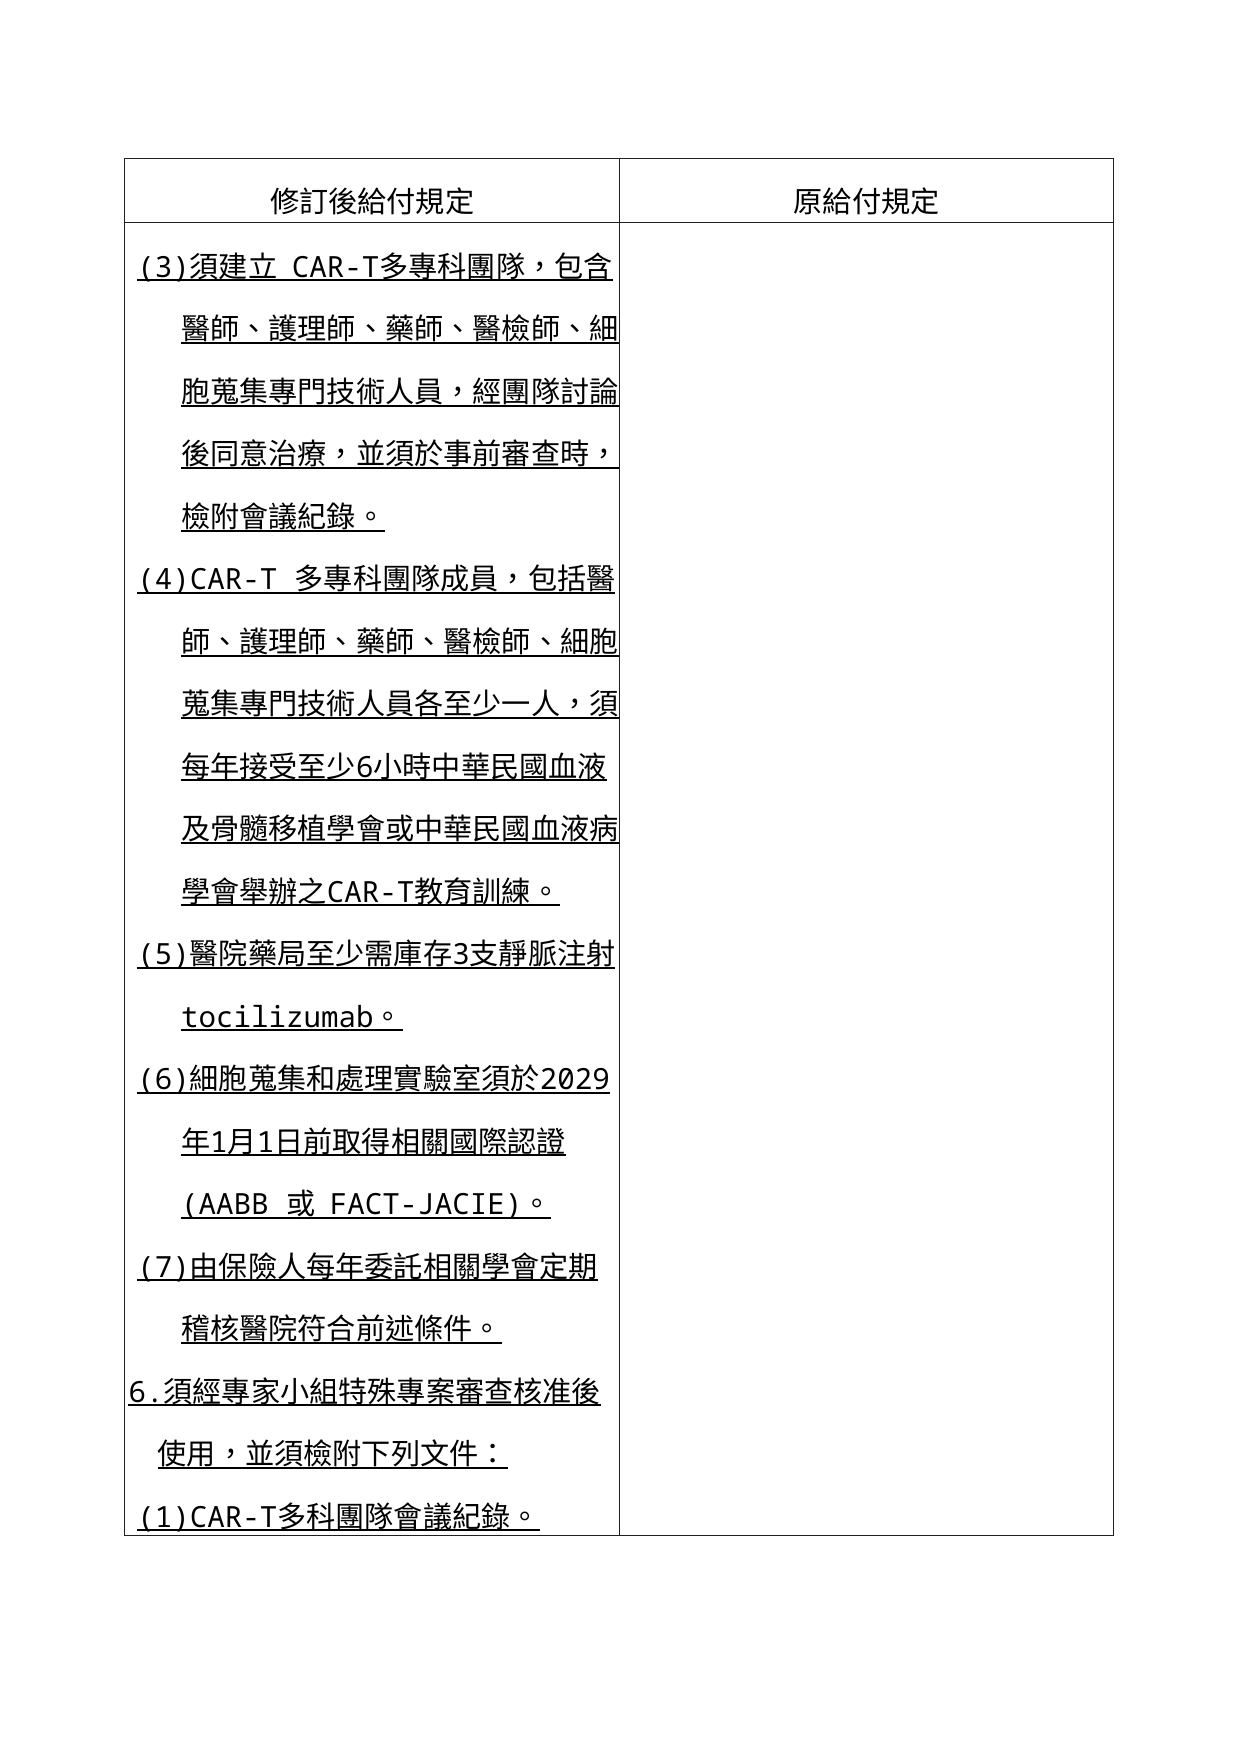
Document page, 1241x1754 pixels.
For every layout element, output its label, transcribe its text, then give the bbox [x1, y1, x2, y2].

table_cell [620, 223, 1113, 1535]
table_header 原給付規定 [620, 159, 1113, 222]
table_cell 9.103.Tisagenlecleucel(如Kymriah)：(112/11/1) 1.治療患有難治型、移植後復發、第二次或二次以上復發之B細胞急性淋巴性白血病（ALL），且需符合以下條件: (1)年齡25歲以下。 (2)為經過兩線標準治療(包括TPOG protocol、GRAALL、Hyper-CVAD或是造血幹細胞移植後)之復發型B細胞急性淋巴性白血病，或是經需經過具有骨髓移植訓練的骨髓移植專科醫師確認無法進行造血幹細胞移植之難治型B細胞急性淋巴性白血病。 (3)病人預期壽命至少3個月以上，且完全符合以下條件: I.ECOG < 2 (需有3次以上之醫療紀錄)。 II.腎功能:腎絲球過濾速率Estimated Glomerular Filtration Rate (eGFR) ≥ 60 mL/min/1.73 m2或肌酸酐creatinine ≤1.5 x ULN。 III.肝功能: ALT ≤ 5 x ULN且bilirubin <2.5mg；Gilbert-Meulengracht syndrome患者須符合total bilirubin is ≤ 3.0 x ULN 且 direct bilirubin ≤ 1.5 x ULN。 IV.心臟功能: 左心室射出率 > 50%，沒有心包膜積液，且過去一年無任何重大心臟疾病。 V. 肺功能:血氧 > 92% on room air (需有兩次以上的醫療紀錄)。 2.治療經兩線或兩線以上全身治療後之復發性或難治性瀰漫性大B細胞淋巴瘤（DLBCL）的成人病人。且需符合以下條件: (1)經自體移植治療失敗，或需經過具有骨髓移植訓練的骨髓移植專科醫師確認無法接受造血幹細胞移植者。 (2)病人預期壽命至少3個月以上，且符合以下條件: ECOG<2 (需有3次以上之醫療紀錄)。 Extranodal site ≤ 3 (需有 PET或 CT 的影像報告)。 腎功能:腎絲球過濾速率Estimated Glomerular Filtration Rate (eGFR) ≥ 60 mL/min/1.73 m2或肌酸酐creatinine ≤1.5 x ULN。 肝功能: ALT ≤ 5 x ULN且bilirubin <2.5mg；Gilbert-Meulengracht syndrome患者須符合total bilirubin is ≤ 3.0 x ULN 且 direct bilirubin ≤ 1.5 x ULN。 心臟功能: 左心室射出率 > 50%且過去一年無任何重大心臟疾病(包含但不限於不穩定心絞痛、心肌梗塞、冠狀動脈繞道手術、中風) 。 肺功能:血氧 > 92% on room air (需有兩次以上的醫療紀錄)。 淋巴球收集時，患者須符合全血細胞計數標準: ANC≧1000/uL、ALC≧100/uL、Hb≧8.0 g/dL; Plt≧50000/uL。 於治療前兩年任何無自體免疫疾病。 無DLBCL之外的併發惡性腫瘤，但充分治療的基底細胞癌或鱗狀細胞癌不在此限（申請時需要充分的傷口癒合）；若為子宮頸或乳腺癌原位癌，在申請前至少 3 年經過治愈性治療且無復發證據；原發惡性腫瘤已完全切除且申請時須處於完全緩解5年以上。 3.前述1、2項均須符合下列條件： (1)需證實癌細胞仍帶有CD19。 (2)終身限給付1次療程，須於特殊專案審查通過後6個月內完成輸注。 (3)病人不得有HIV感染，曾經感染但已控制之病人亦不得接受。 (4)病人不得有active hepatitis B virus or hepatitis C virus 感染(評估和輸注 CAR-T時需為viral load undetectable)。 (5)病人不得有原發性中樞神經系統淋巴瘤(Primary CNS 1ymphoma)。 (6)病人不得有活躍的次發性中樞神經系統淋巴癌侵犯。 (7)追蹤方式：依保險人公布要求之檢驗項目與頻率執行。 (8)併用藥品規範：不得併用化療藥、免疫抑制劑或標靶藥物。 4.執行醫師須完全符合下列資格： (1)醫師必須為血液病和造血幹細胞移植專科醫師且須完成血液病和造血幹細胞移植的相關照護訓練。 (2)每年接受至少6小時中華民國血液及骨髓移植學會或中華民國血液病學會舉辦之CAR-T教育訓練。 (3)由保險人每年委託相關學會定期稽核醫師資格。 5.執行醫院須完全符合下列條件： (1)須為血液病和造血幹細胞移植專科醫師的訓練醫院。 (2)每年平均須進行20例以上造血幹細胞移植，以過去3年平均為準，並每年進行確認。 (3)須建立 CAR-T多專科團隊，包含醫師、護理師、藥師、醫檢師、細胞蒐集專門技術人員，經團隊討論後同意治療，並須於事前審查時，檢附會議紀錄。 (4)CAR-T 多專科團隊成員，包括醫師、護理師、藥師、醫檢師、細胞蒐集專門技術人員各至少一人，須每年接受至少6小時中華民國血液及骨髓移植學會或中華民國血液病學會舉辦之CAR-T教育訓練。 (5)醫院藥局至少需庫存3支靜脈注射tocilizumab。 (6)細胞蒐集和處理實驗室須於2029年1月1日前取得相關國際認證(AABB 或 FACT-JACIE)。 (7)由保險人每年委託相關學會定期稽核醫院符合前述條件。 6.須經專家小組特殊專案審查核准後使用，並須檢附下列文件： (1)CAR-T多科團隊會議紀錄。 (2)符合前述第4、5項之醫院條件及醫師資格之相關文件。 (3)經臨床醫師確認無法接受造血幹細胞移植者，須檢附相關文件。 [125, 223, 619, 1535]
table_header 修訂後給付規定 [125, 159, 619, 222]
